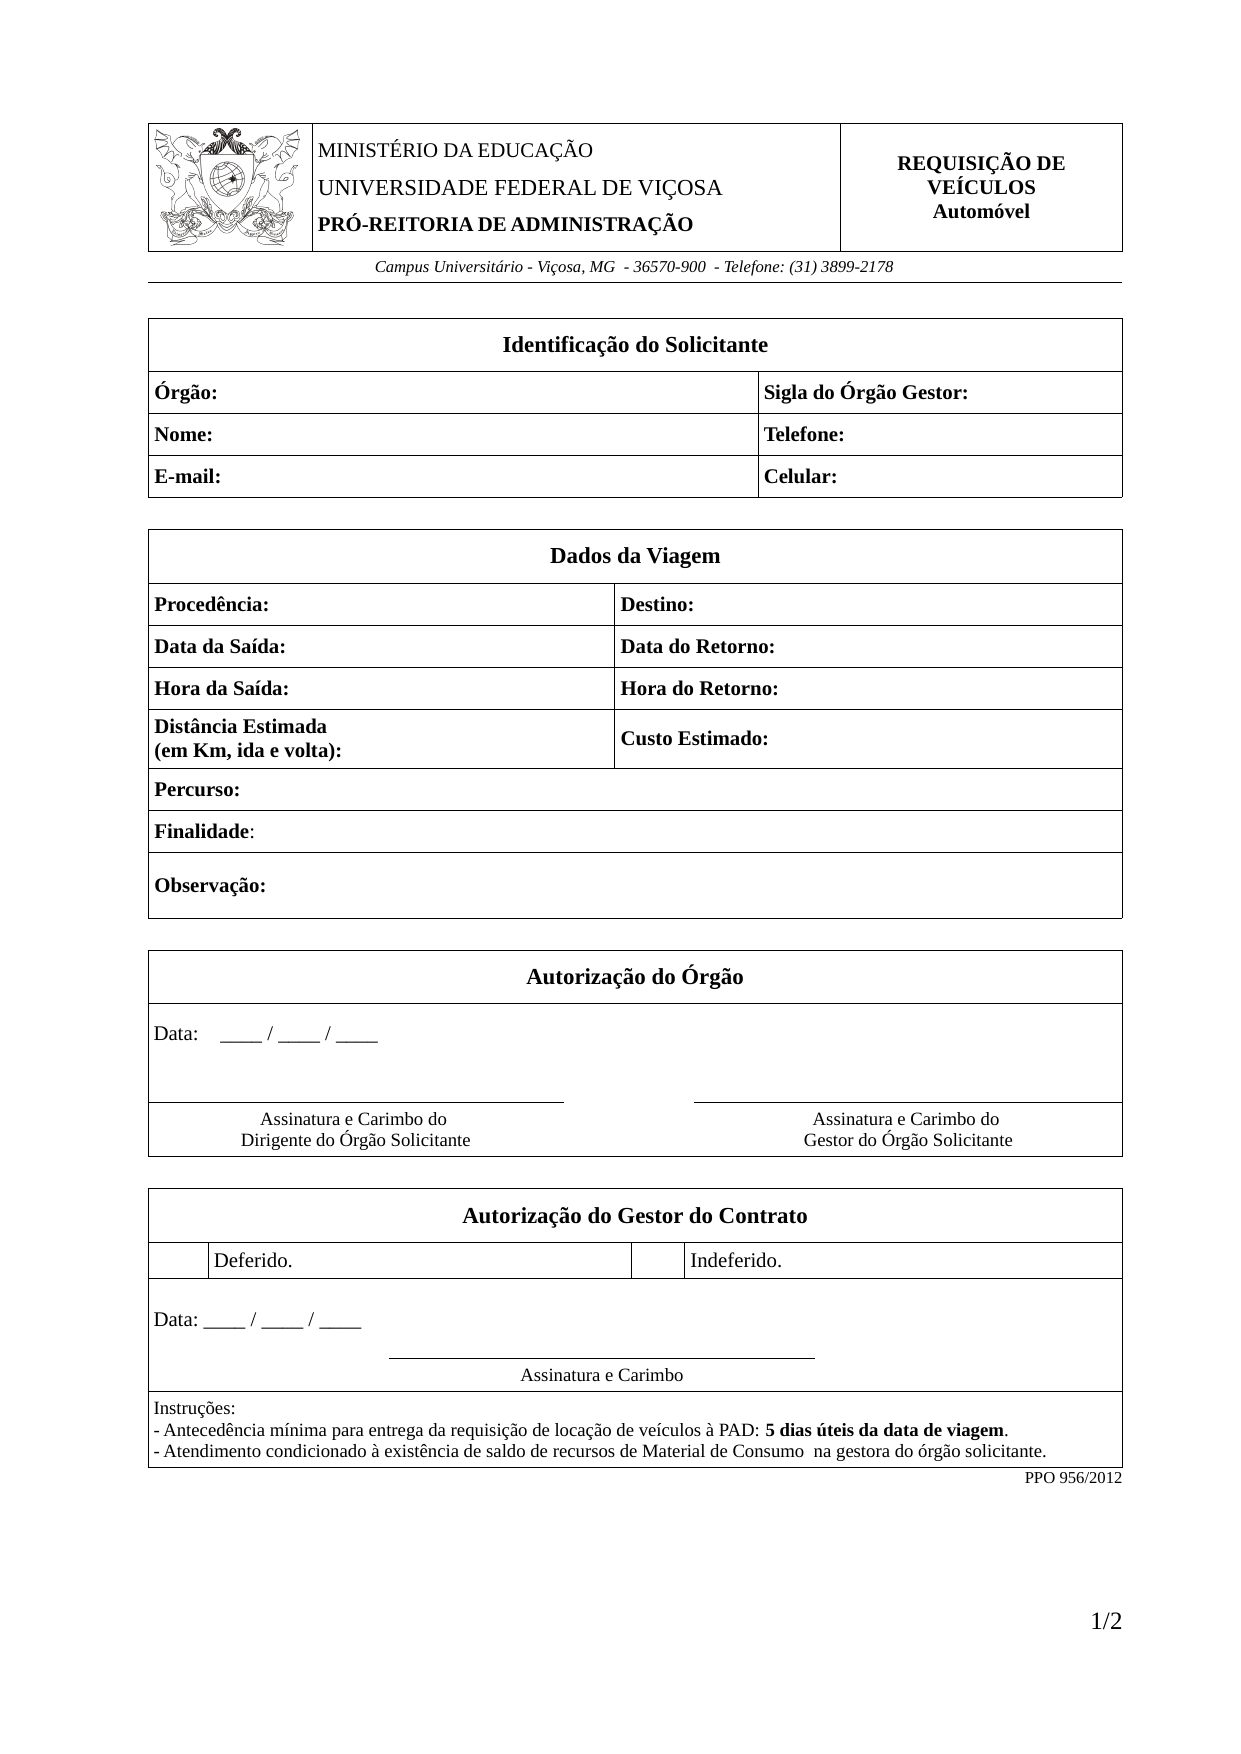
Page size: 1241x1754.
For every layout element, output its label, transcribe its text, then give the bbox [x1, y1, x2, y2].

table_cell [631, 1102, 694, 1156]
table_cell [275, 584, 614, 624]
table_header Autorização do Órgão [149, 951, 1122, 1003]
table_cell Data: [149, 1004, 214, 1051]
table_cell [275, 853, 1122, 918]
table_cell Data da Saída: [149, 626, 301, 667]
table_cell E-mail: [149, 456, 228, 497]
table_cell Assinatura e Carimbo [389, 1359, 815, 1391]
table_cell [983, 372, 1122, 413]
table_cell Percurso: [149, 769, 254, 810]
table_cell [255, 769, 1122, 810]
table_cell Assinatura e Carimbo do Dirigente do Órgão Solicitante [149, 1103, 564, 1156]
table_cell Data: ____ / ____ / ____ [149, 1279, 389, 1391]
table_header Dados da Viagem [149, 530, 1122, 583]
table_cell Finalidade: [149, 811, 268, 852]
table_cell [564, 1102, 631, 1156]
table_cell Assinatura e Carimbo do Gestor do Órgão Solicitante [694, 1103, 1122, 1156]
table_cell [815, 1279, 1122, 1391]
table_cell [789, 626, 1122, 667]
table_cell Observação: [149, 853, 275, 918]
table_cell [389, 1279, 815, 1358]
text PPO 956/2012 [148, 1468, 1122, 1487]
table_cell [149, 1051, 564, 1102]
table_cell Celular: [759, 456, 853, 497]
table_cell Custo Estimado: [615, 710, 778, 768]
table_cell ____ / ____ / ____ [215, 1004, 1122, 1051]
table_cell [694, 1051, 1122, 1102]
table_cell [228, 414, 758, 455]
table_cell Deferido. [209, 1243, 631, 1278]
table_cell [778, 710, 1122, 768]
table_cell [632, 1243, 684, 1278]
table_cell [301, 626, 614, 667]
table_header Identificação do Solicitante [149, 319, 1122, 371]
table_cell Procedência: [149, 584, 275, 624]
table_cell Hora da Saída: [149, 668, 301, 708]
table_cell [353, 710, 614, 768]
table_cell [268, 811, 1122, 852]
picture [153, 128, 301, 246]
table_cell [149, 1243, 208, 1278]
table_cell [789, 668, 1122, 708]
table_cell [631, 1051, 694, 1102]
table_cell [564, 1051, 631, 1102]
table_cell Instruções: - Antecedência mínima para entrega da requisição de locação de veículos à PAD: 5 dias úteis da data de viagem. - Atendimento condicionado à existência de saldo de recursos de Material de Consumo na gestora do órgão solicitante. [149, 1392, 1122, 1467]
table_cell Órgão: [149, 372, 228, 413]
table_cell Indeferido. [685, 1243, 1122, 1278]
table_cell [228, 372, 758, 413]
table_cell [228, 456, 758, 497]
table_cell Distância Estimada (em Km, ida e volta): [149, 710, 353, 768]
table_cell Nome: [149, 414, 228, 455]
table_cell [301, 668, 614, 708]
table_cell Hora do Retorno: [615, 668, 789, 708]
table_cell [853, 456, 1122, 497]
table_cell Sigla do Órgão Gestor: [759, 372, 983, 413]
table_cell Data do Retorno: [615, 626, 789, 667]
table_cell [705, 584, 1122, 624]
table_cell Telefone: [759, 414, 853, 455]
table_cell [853, 414, 1122, 455]
table_cell Destino: [615, 584, 704, 624]
table_header Autorização do Gestor do Contrato [149, 1189, 1122, 1242]
